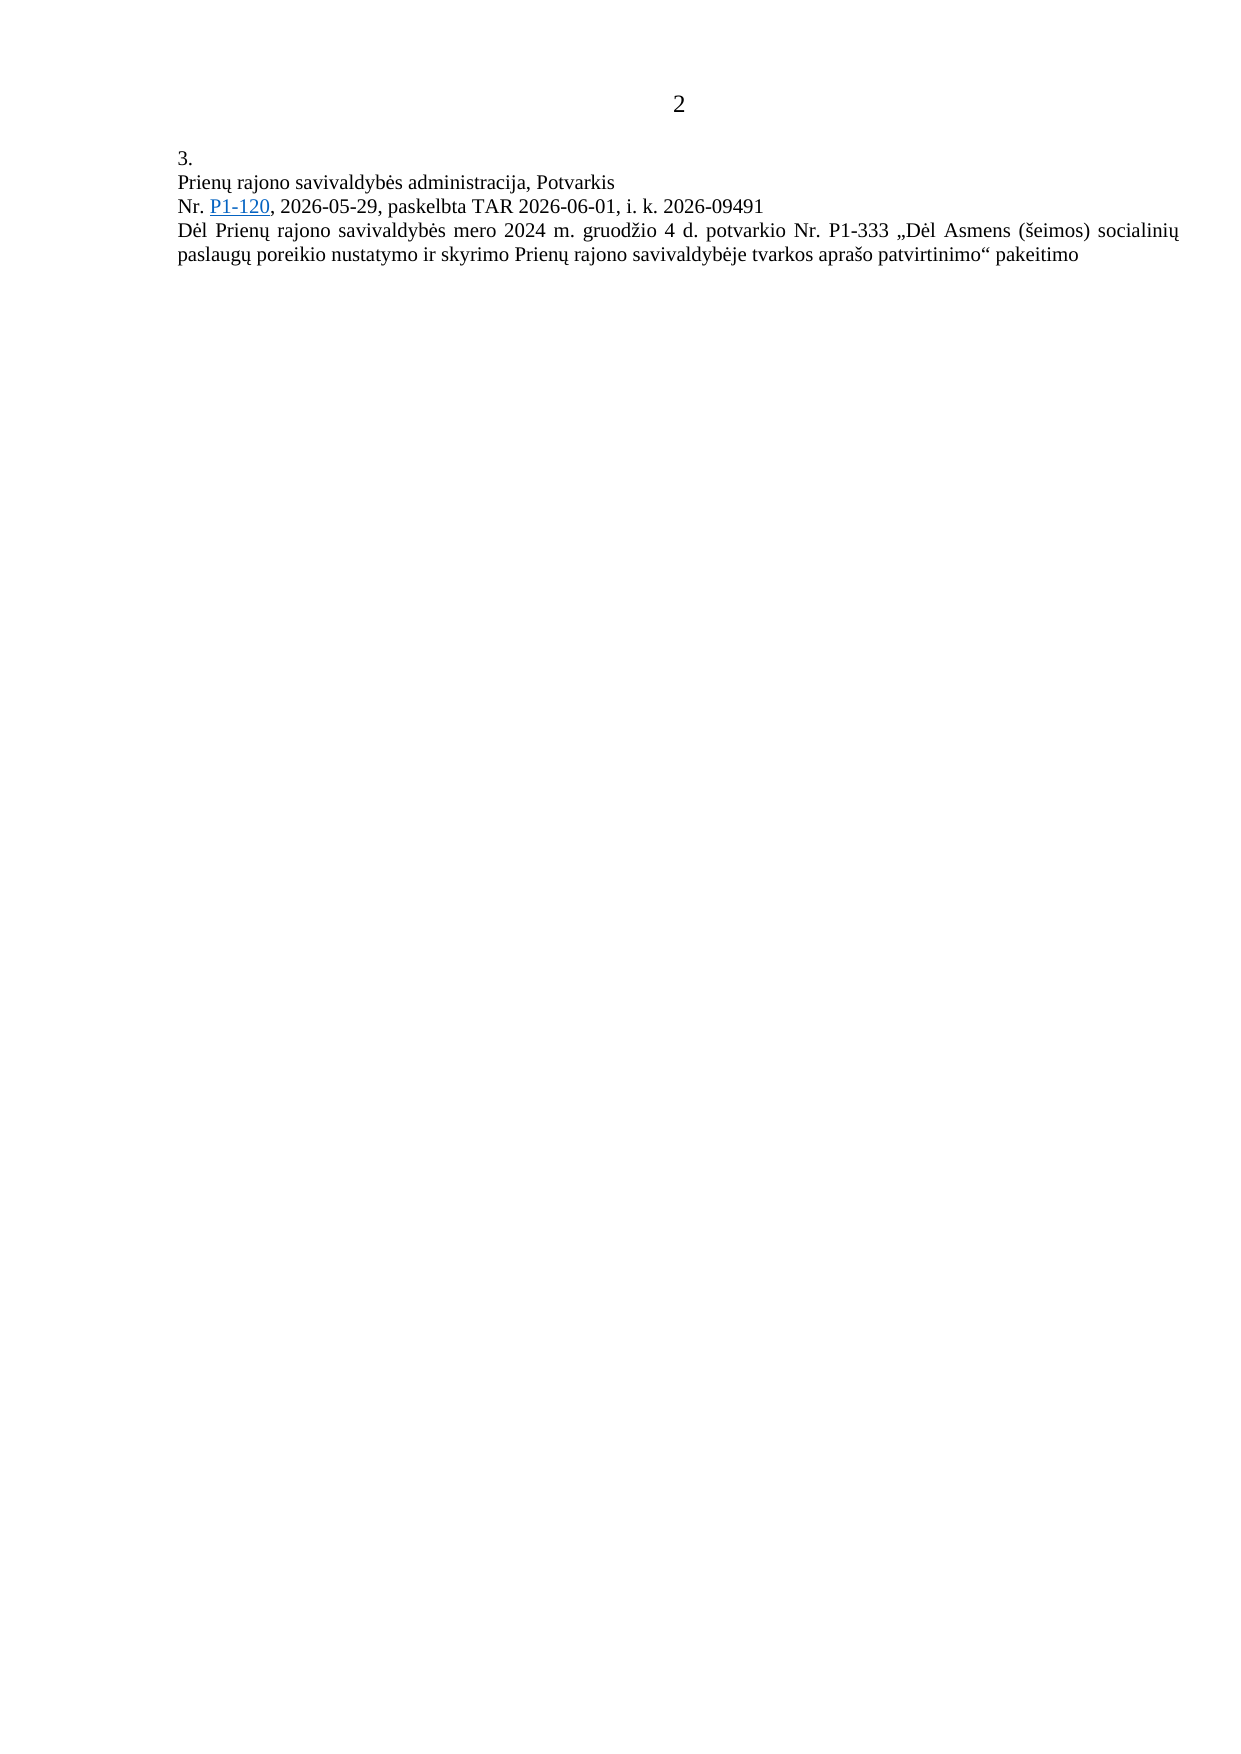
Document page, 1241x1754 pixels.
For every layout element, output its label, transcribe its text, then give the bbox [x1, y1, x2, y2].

text Nr. P1-120, 2026-05-29, paskelbta TAR 2026-06-01, i. k. 2026-09491 [177, 194, 1181, 218]
text Dėl Prienų rajono savivaldybės mero 2024 m. gruodžio 4 d. potvarkio Nr. P1-333 „Dėl Asmens (šeimos) socialinių paslaugų poreikio nustatymo ir skyrimo Prienų rajono savivaldybėje tvarkos aprašo patvirtinimo“ pakeitimo [177, 218, 1181, 266]
text Prienų rajono savivaldybės administracija, Potvarkis [177, 170, 1181, 194]
text 3. [177, 146, 1181, 170]
